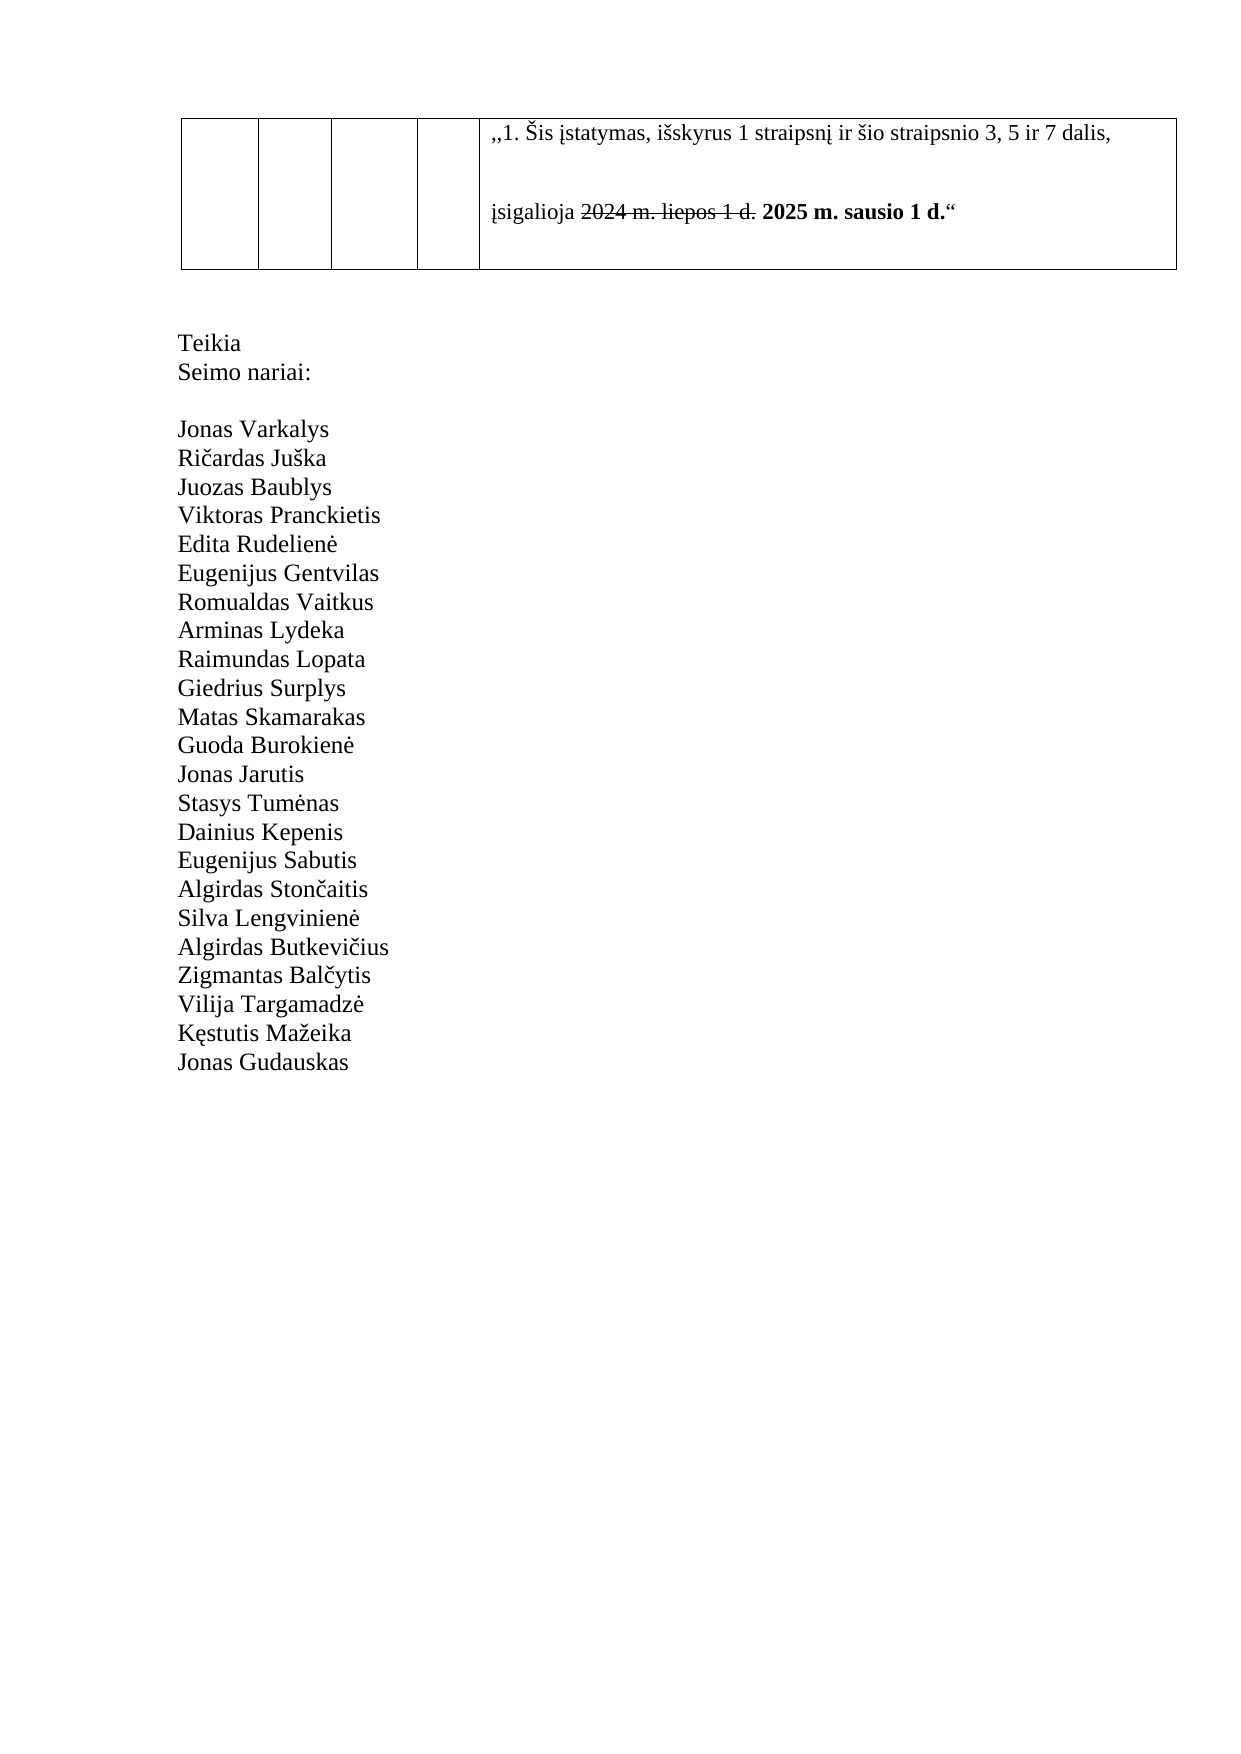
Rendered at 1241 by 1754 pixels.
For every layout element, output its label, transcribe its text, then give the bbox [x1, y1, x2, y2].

text Romualdas Vaitkus [177, 587, 1181, 615]
text Algirdas Stončaitis [177, 874, 1181, 903]
table_cell [418, 119, 479, 269]
text Giedrius Surplys [177, 673, 1181, 702]
text Dainius Kepenis [177, 817, 1181, 845]
text Juozas Baublys [177, 472, 1181, 500]
text Kęstutis Mažeika [177, 1018, 1181, 1047]
text Guoda Burokienė [177, 730, 1181, 759]
table_cell ,,1. Šis įstatymas, išskyrus 1 straipsnį ir šio straipsnio 3, 5 ir 7 dalis, įsigalioja 2024 m. liepos 1 d. 2025 m. sausio 1 d.“ [480, 119, 1176, 269]
text Stasys Tumėnas [177, 788, 1181, 817]
text Jonas Varkalys [177, 414, 1181, 443]
text Vilija Targamadzė [177, 989, 1181, 1018]
text Silva Lengvinienė [177, 903, 1181, 932]
text Arminas Lydeka [177, 615, 1181, 644]
text Eugenijus Sabutis [177, 845, 1181, 874]
table_cell [332, 119, 417, 269]
text Matas Skamarakas [177, 702, 1181, 730]
text Zigmantas Balčytis [177, 960, 1181, 989]
text Eugenijus Gentvilas [177, 558, 1181, 587]
text Seimo nariai: [177, 357, 1181, 385]
text Edita Rudelienė [177, 529, 1181, 558]
text Teikia [177, 328, 1181, 357]
text Raimundas Lopata [177, 644, 1181, 673]
table_cell [182, 119, 258, 269]
text Ričardas Juška [177, 443, 1181, 472]
table_cell [259, 119, 331, 269]
text Algirdas Butkevičius [177, 932, 1181, 960]
text Jonas Jarutis [177, 759, 1181, 788]
text Jonas Gudauskas [177, 1047, 1181, 1075]
text Viktoras Pranckietis [177, 500, 1181, 529]
